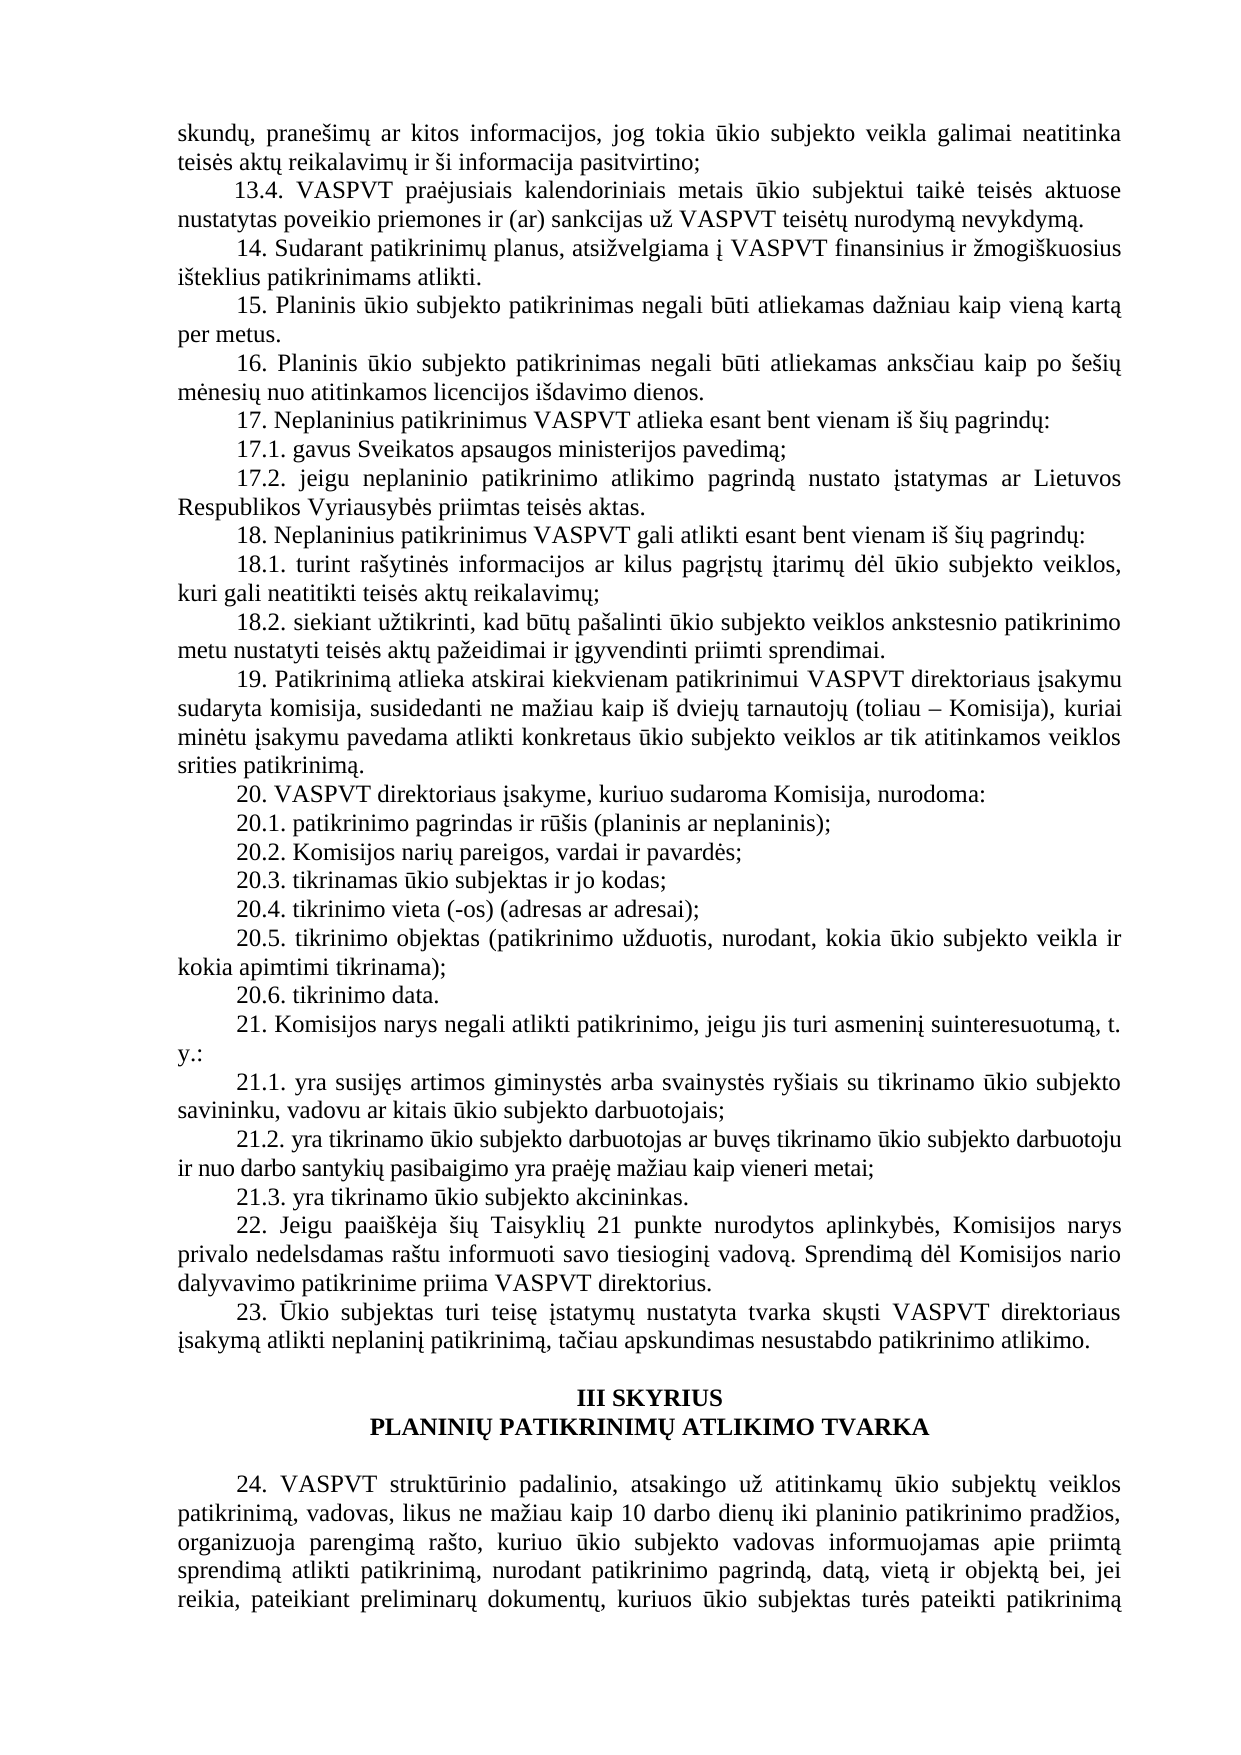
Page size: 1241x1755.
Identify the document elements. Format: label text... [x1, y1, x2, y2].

text 20.1. patikrinimo pagrindas ir rūšis (planinis ar neplaninis); [177, 808, 1122, 837]
text 20. VASPVT direktoriaus įsakyme, kuriuo sudaroma Komisija, nurodoma: [177, 779, 1122, 808]
text 18.2. siekiant užtikrinti, kad būtų pašalinti ūkio subjekto veiklos ankstesnio patikrinimo metu nustatyti teisės aktų pažeidimai ir įgyvendinti priimti sprendimai. [177, 607, 1122, 664]
text 19. Patikrinimą atlieka atskirai kiekvienam patikrinimui VASPVT direktoriaus įsakymu sudaryta komisija, susidedanti ne mažiau kaip iš dviejų tarnautojų (toliau – Komisija), kuriai minėtu įsakymu pavedama atlikti konkretaus ūkio subjekto veiklos ar tik atitinkamos veiklos srities patikrinimą. [177, 664, 1122, 779]
text 21.1. yra susijęs artimos giminystės arba svainystės ryšiais su tikrinamo ūkio subjekto savininku, vadovu ar kitais ūkio subjekto darbuotojais; [177, 1067, 1122, 1124]
text 21.2. yra tikrinamo ūkio subjekto darbuotojas ar buvęs tikrinamo ūkio subjekto darbuotoju ir nuo darbo santykių pasibaigimo yra praėję mažiau kaip vieneri metai; [177, 1124, 1122, 1182]
text 13.4. VASPVT praėjusiais kalendoriniais metais ūkio subjektui taikė teisės aktuose nustatytas poveikio priemones ir (ar) sankcijas už VASPVT teisėtų nurodymą nevykdymą. [177, 176, 1122, 233]
text 17.2. jeigu neplaninio patikrinimo atlikimo pagrindą nustato įstatymas ar Lietuvos Respublikos Vyriausybės priimtas teisės aktas. [177, 463, 1122, 521]
text 20.5. tikrinimo objektas (patikrinimo užduotis, nurodant, kokia ūkio subjekto veikla ir kokia apimtimi tikrinama); [177, 923, 1122, 981]
text 21.3. yra tikrinamo ūkio subjekto akcininkas. [177, 1182, 1122, 1211]
text 22. Jeigu paaiškėja šių Taisyklių 21 punkte nurodytos aplinkybės, Komisijos narys privalo nedelsdamas raštu informuoti savo tiesioginį vadovą. Sprendimą dėl Komisijos nario dalyvavimo patikrinime priima VASPVT direktorius. [177, 1211, 1122, 1297]
text skundų, pranešimų ar kitos informacijos, jog tokia ūkio subjekto veikla galimai neatitinka teisės aktų reikalavimų ir ši informacija pasitvirtino; [177, 118, 1122, 176]
text 17. Neplaninius patikrinimus VASPVT atlieka esant bent vienam iš šių pagrindų: [177, 406, 1122, 434]
text 18. Neplaninius patikrinimus VASPVT gali atlikti esant bent vienam iš šių pagrindų: [177, 521, 1122, 549]
text III SKYRIUS [177, 1383, 1122, 1412]
text 21. Komisijos narys negali atlikti patikrinimo, jeigu jis turi asmeninį suinteresuotumą, t. y.: [177, 1009, 1122, 1067]
text 20.6. tikrinimo data. [177, 981, 1122, 1009]
text 15. Planinis ūkio subjekto patikrinimas negali būti atliekamas dažniau kaip vieną kartą per metus. [177, 291, 1122, 348]
text 14. Sudarant patikrinimų planus, atsižvelgiama į VASPVT finansinius ir žmogiškuosius išteklius patikrinimams atlikti. [177, 233, 1122, 291]
text 23. Ūkio subjektas turi teisę įstatymų nustatyta tvarka skųsti VASPVT direktoriaus įsakymą atlikti neplaninį patikrinimą, tačiau apskundimas nesustabdo patikrinimo atlikimo. [177, 1297, 1122, 1354]
text 18.1. turint rašytinės informacijos ar kilus pagrįstų įtarimų dėl ūkio subjekto veiklos, kuri gali neatitikti teisės aktų reikalavimų; [177, 549, 1122, 607]
text PLANINIŲ PATIKRINIMŲ ATLIKIMO TVARKA [177, 1412, 1122, 1441]
text 17.1. gavus Sveikatos apsaugos ministerijos pavedimą; [177, 434, 1122, 463]
text 24. VASPVT struktūrinio padalinio, atsakingo už atitinkamų ūkio subjektų veiklos patikrinimą, vadovas, likus ne mažiau kaip 10 darbo dienų iki planinio patikrinimo pradžios, organizuoja parengimą rašto, kuriuo ūkio subjekto vadovas informuojamas apie priimtą sprendimą atlikti patikrinimą, nurodant patikrinimo pagrindą, datą, vietą ir objektą bei, jei reikia, pateikiant preliminarų dokumentų, kuriuos ūkio subjektas turės pateikti patikrinimą [177, 1469, 1122, 1613]
text 20.3. tikrinamas ūkio subjektas ir jo kodas; [177, 866, 1122, 894]
text 20.4. tikrinimo vieta (-os) (adresas ar adresai); [177, 894, 1122, 923]
text 20.2. Komisijos narių pareigos, vardai ir pavardės; [177, 837, 1122, 866]
text 16. Planinis ūkio subjekto patikrinimas negali būti atliekamas anksčiau kaip po šešių mėnesių nuo atitinkamos licencijos išdavimo dienos. [177, 348, 1122, 406]
